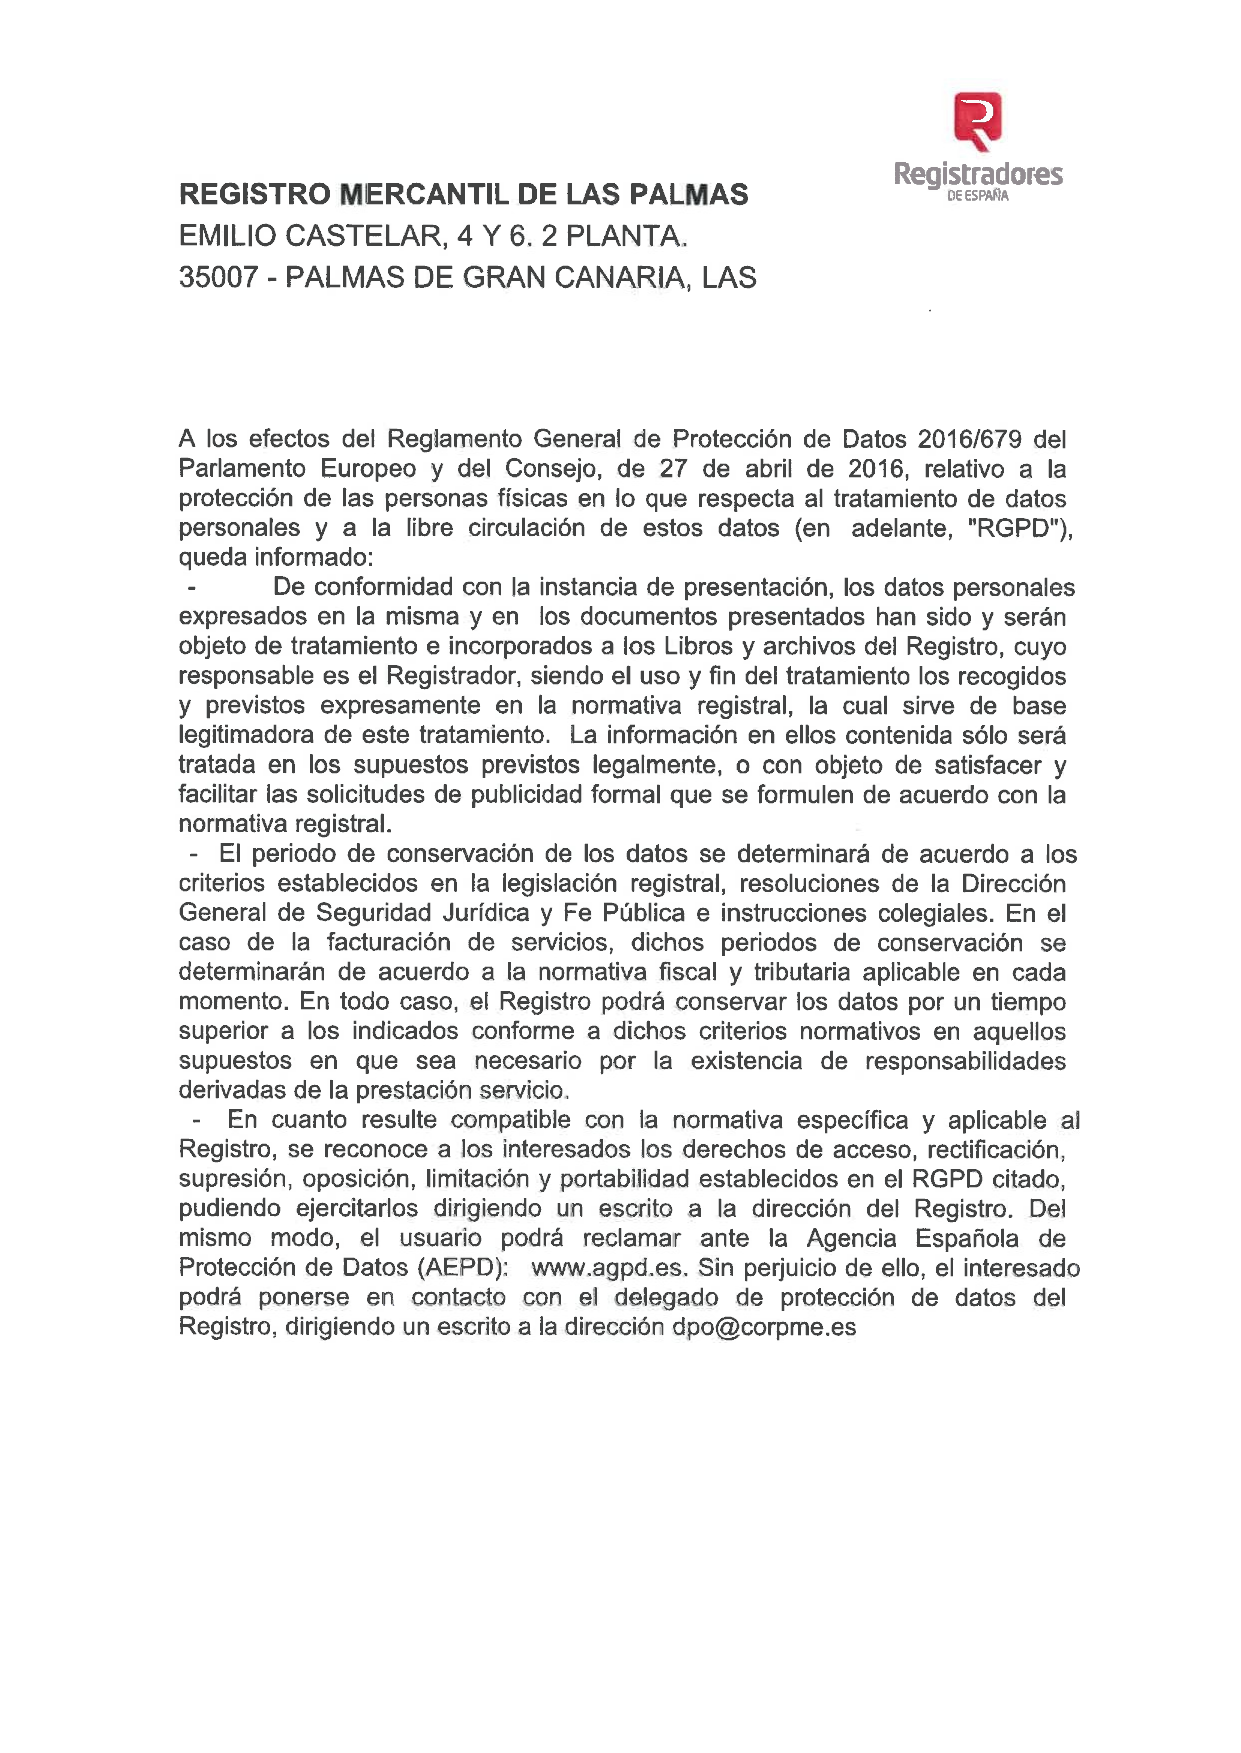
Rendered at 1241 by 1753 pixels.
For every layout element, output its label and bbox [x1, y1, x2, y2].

picture [175, 78, 1084, 1343]
